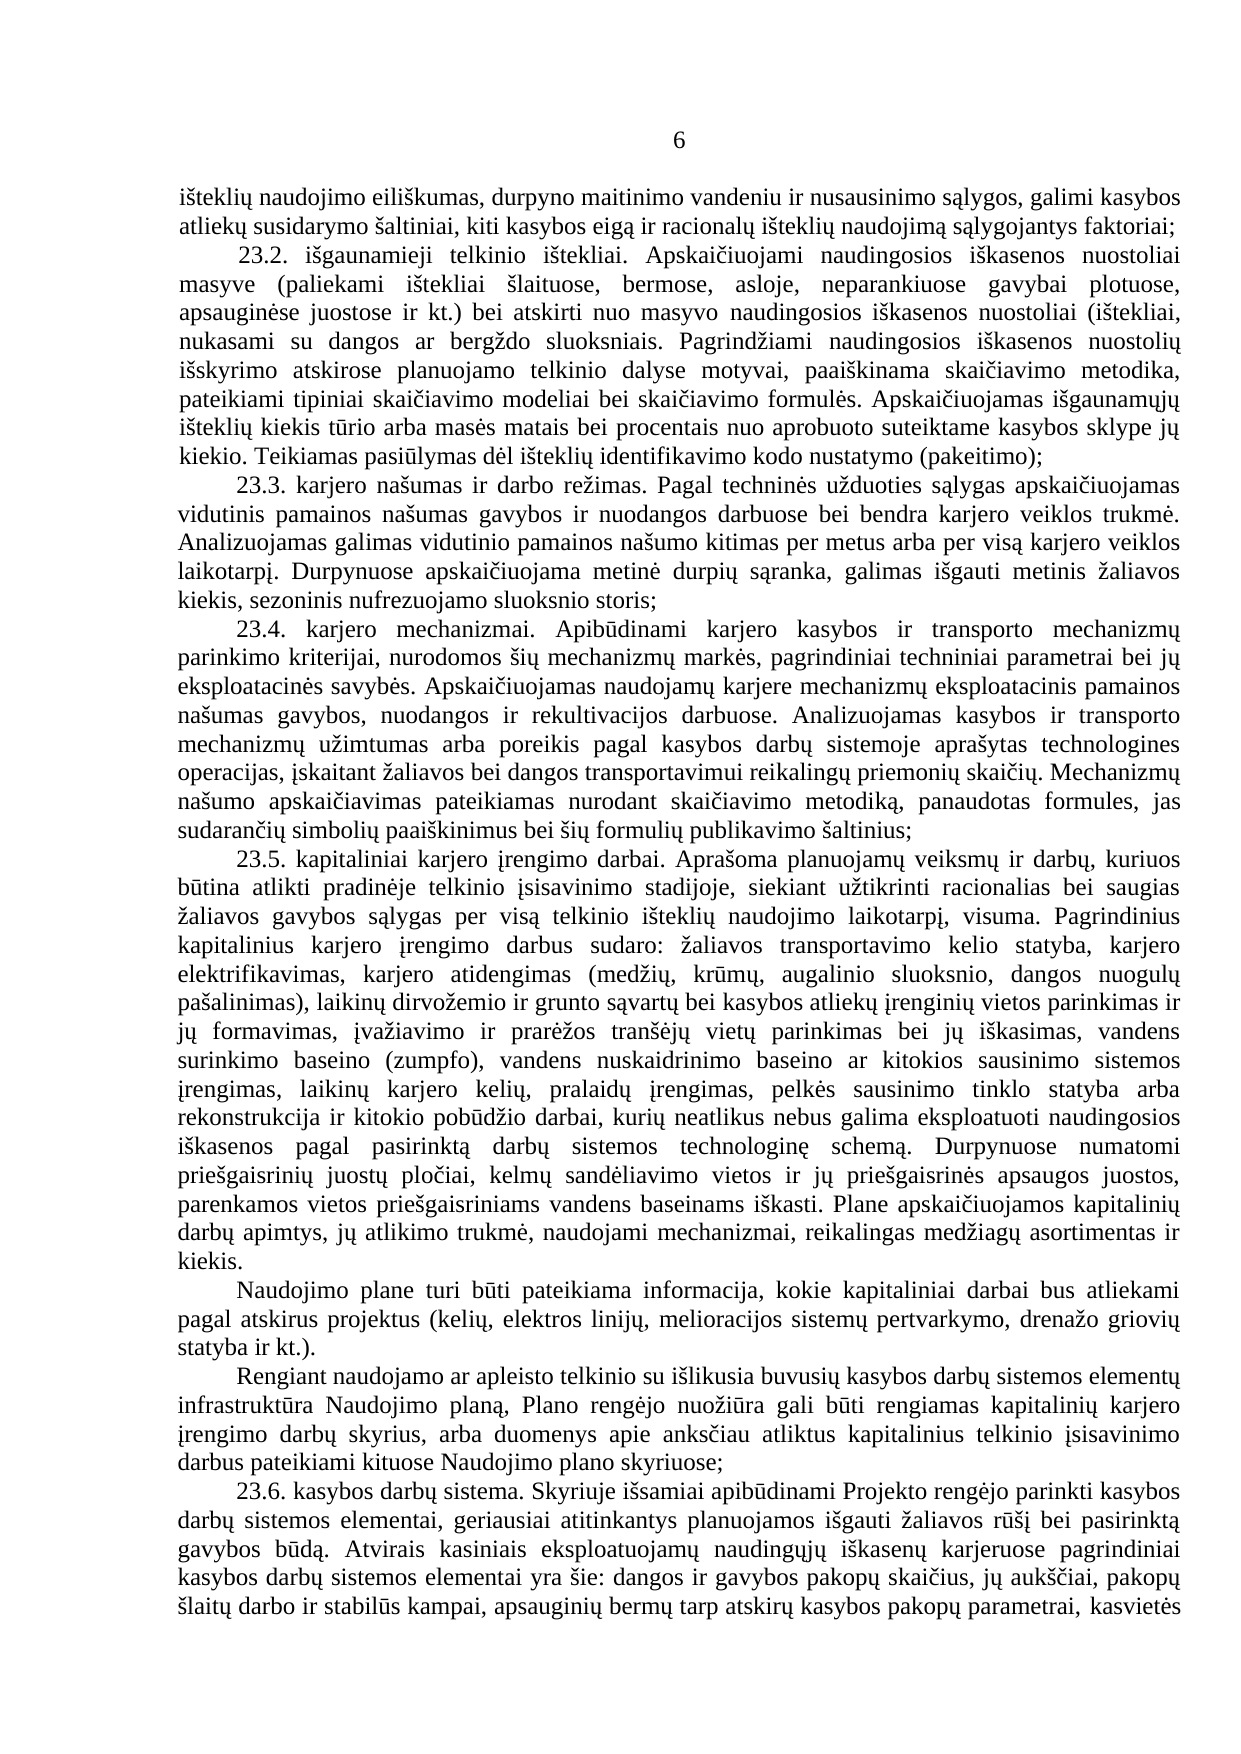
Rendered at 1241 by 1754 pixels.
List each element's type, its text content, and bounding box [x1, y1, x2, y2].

text išteklių naudojimo eiliškumas, durpyno maitinimo vandeniu ir nusausinimo sąlygos, galimi kasybos atliekų susidarymo šaltiniai, kiti kasybos eigą ir racionalų išteklių naudojimą sąlygojantys faktoriai; [179, 182, 1181, 240]
text 23.3. karjero našumas ir darbo režimas. Pagal techninės užduoties sąlygas apskaičiuojamas vidutinis pamainos našumas gavybos ir nuodangos darbuose bei bendra karjero veiklos trukmė. Analizuojamas galimas vidutinio pamainos našumo kitimas per metus arba per visą karjero veiklos laikotarpį. Durpynuose apskaičiuojama metinė durpių sąranka, galimas išgauti metinis žaliavos kiekis, sezoninis nufrezuojamo sluoksnio storis; [177, 470, 1181, 614]
text 23.5. kapitaliniai karjero įrengimo darbai. Aprašoma planuojamų veiksmų ir darbų, kuriuos būtina atlikti pradinėje telkinio įsisavinimo stadijoje, siekiant užtikrinti racionalias bei saugias žaliavos gavybos sąlygas per visą telkinio išteklių naudojimo laikotarpį, visuma. Pagrindinius kapitalinius karjero įrengimo darbus sudaro: žaliavos transportavimo kelio statyba, karjero elektrifikavimas, karjero atidengimas (medžių, krūmų, augalinio sluoksnio, dangos nuogulų pašalinimas), laikinų dirvožemio ir grunto sąvartų bei kasybos atliekų įrenginių vietos parinkimas ir jų formavimas, įvažiavimo ir prarėžos tranšėjų vietų parinkimas bei jų iškasimas, vandens surinkimo baseino (zumpfo), vandens nuskaidrinimo baseino ar kitokios sausinimo sistemos įrengimas, laikinų karjero kelių, pralaidų įrengimas, pelkės sausinimo tinklo statyba arba rekonstrukcija ir kitokio pobūdžio darbai, kurių neatlikus nebus galima eksploatuoti naudingosios iškasenos pagal pasirinktą darbų sistemos technologinę schemą. Durpynuose numatomi priešgaisrinių juostų pločiai, kelmų sandėliavimo vietos ir jų priešgaisrinės apsaugos juostos, parenkamos vietos priešgaisriniams vandens baseinams iškasti. Plane apskaičiuojamos kapitalinių darbų apimtys, jų atlikimo trukmė, naudojami mechanizmai, reikalingas medžiagų asortimentas ir kiekis. [177, 844, 1181, 1275]
text 23.2. išgaunamieji telkinio ištekliai. Apskaičiuojami naudingosios iškasenos nuostoliai masyve (paliekami ištekliai šlaituose, bermose, asloje, neparankiuose gavybai plotuose, apsauginėse juostose ir kt.) bei atskirti nuo masyvo naudingosios iškasenos nuostoliai (ištekliai, nukasami su dangos ar bergždo sluoksniais. Pagrindžiami naudingosios iškasenos nuostolių išskyrimo atskirose planuojamo telkinio dalyse motyvai, paaiškinama skaičiavimo metodika, pateikiami tipiniai skaičiavimo modeliai bei skaičiavimo formulės. Apskaičiuojamas išgaunamųjų išteklių kiekis tūrio arba masės matais bei procentais nuo aprobuoto suteiktame kasybos sklype jų kiekio. Teikiamas pasiūlymas dėl išteklių identifikavimo kodo nustatymo (pakeitimo); [179, 240, 1181, 470]
text Rengiant naudojamo ar apleisto telkinio su išlikusia buvusių kasybos darbų sistemos elementų infrastruktūra Naudojimo planą, Plano rengėjo nuožiūra gali būti rengiamas kapitalinių karjero įrengimo darbų skyrius, arba duomenys apie anksčiau atliktus kapitalinius telkinio įsisavinimo darbus pateikiami kituose Naudojimo plano skyriuose; [177, 1361, 1181, 1476]
text 23.6. kasybos darbų sistema. Skyriuje išsamiai apibūdinami Projekto rengėjo parinkti kasybos darbų sistemos elementai, geriausiai atitinkantys planuojamos išgauti žaliavos rūšį bei pasirinktą gavybos būdą. Atvirais kasiniais eksploatuojamų naudingųjų iškasenų karjeruose pagrindiniai kasybos darbų sistemos elementai yra šie: dangos ir gavybos pakopų skaičius, jų aukščiai, pakopų šlaitų darbo ir stabilūs kampai, apsauginių bermų tarp atskirų kasybos pakopų parametrai, kasvietės [177, 1476, 1181, 1620]
text 23.4. karjero mechanizmai. Apibūdinami karjero kasybos ir transporto mechanizmų parinkimo kriterijai, nurodomos šių mechanizmų markės, pagrindiniai techniniai parametrai bei jų eksploatacinės savybės. Apskaičiuojamas naudojamų karjere mechanizmų eksploatacinis pamainos našumas gavybos, nuodangos ir rekultivacijos darbuose. Analizuojamas kasybos ir transporto mechanizmų užimtumas arba poreikis pagal kasybos darbų sistemoje aprašytas technologines operacijas, įskaitant žaliavos bei dangos transportavimui reikalingų priemonių skaičių. Mechanizmų našumo apskaičiavimas pateikiamas nurodant skaičiavimo metodiką, panaudotas formules, jas sudarančių simbolių paaiškinimus bei šių formulių publikavimo šaltinius; [177, 614, 1181, 844]
text Naudojimo plane turi būti pateikiama informacija, kokie kapitaliniai darbai bus atliekami pagal atskirus projektus (kelių, elektros linijų, melioracijos sistemų pertvarkymo, drenažo griovių statyba ir kt.). [177, 1275, 1181, 1361]
